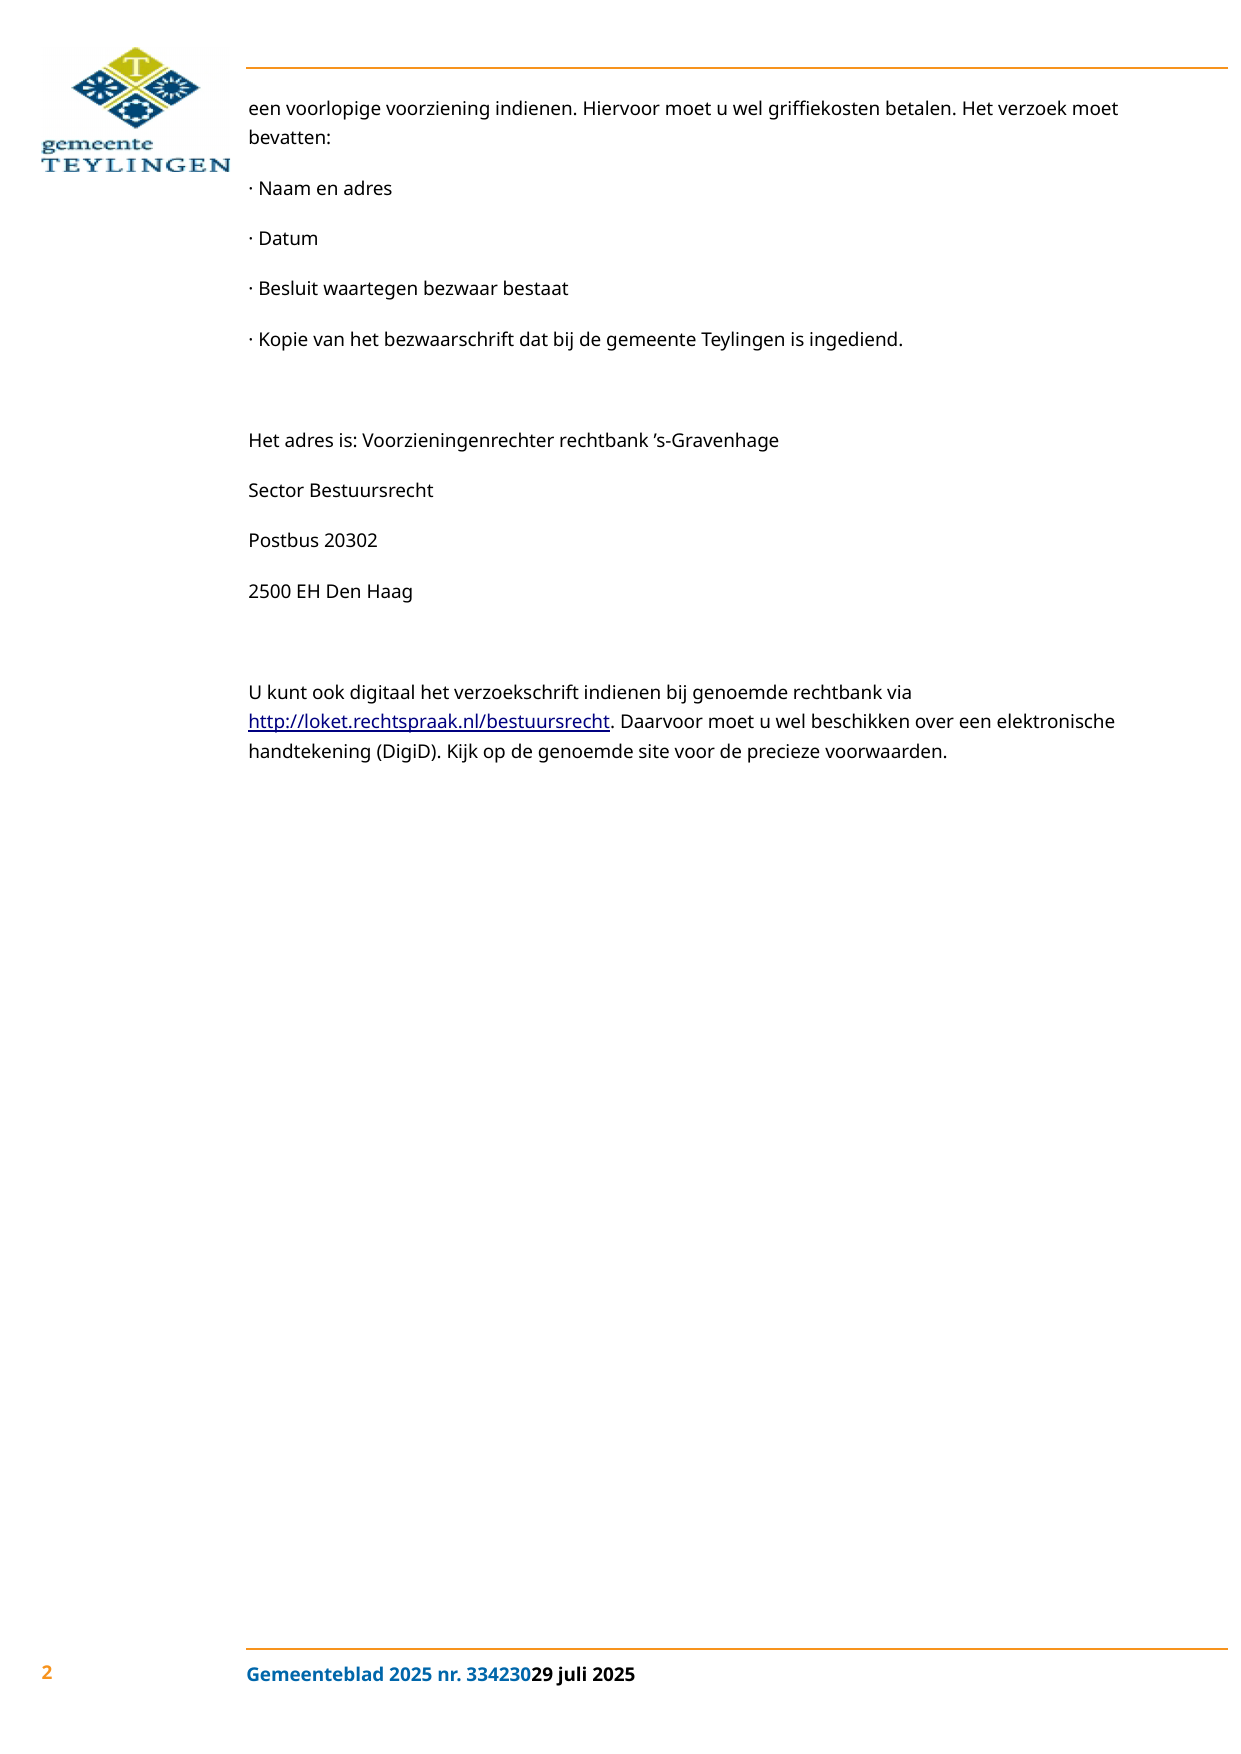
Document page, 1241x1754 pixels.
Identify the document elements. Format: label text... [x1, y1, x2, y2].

text Sector Bestuursrecht [248, 477, 1152, 503]
text een voorlopige voorziening indienen. Hiervoor moet u wel griffiekosten betalen. Het verzoek moet bevatten: [248, 95, 1152, 150]
text 2500 EH Den Haag [248, 578, 1152, 604]
text Het adres is: Voorzieningenrechter rechtbank ’s-Gravenhage [248, 427, 1152, 453]
text · Naam en adres [248, 175, 1152, 201]
text Postbus 20302 [248, 528, 1152, 553]
text U kunt ook digitaal het verzoekschrift indienen bij genoemde rechtbank via http://loket.rechtspraak.nl/bestuursrecht. Daarvoor moet u wel beschikken over een elektronische handtekening (DigiD). Kijk op de genoemde site voor de precieze voorwaarden. [248, 679, 1152, 764]
picture [41, 47, 231, 172]
text · Kopie van het bezwaarschrift dat bij de gemeente Teylingen is ingediend. [248, 326, 1152, 352]
text · Datum [248, 225, 1152, 251]
text · Besluit waartegen bezwaar bestaat [248, 276, 1152, 301]
